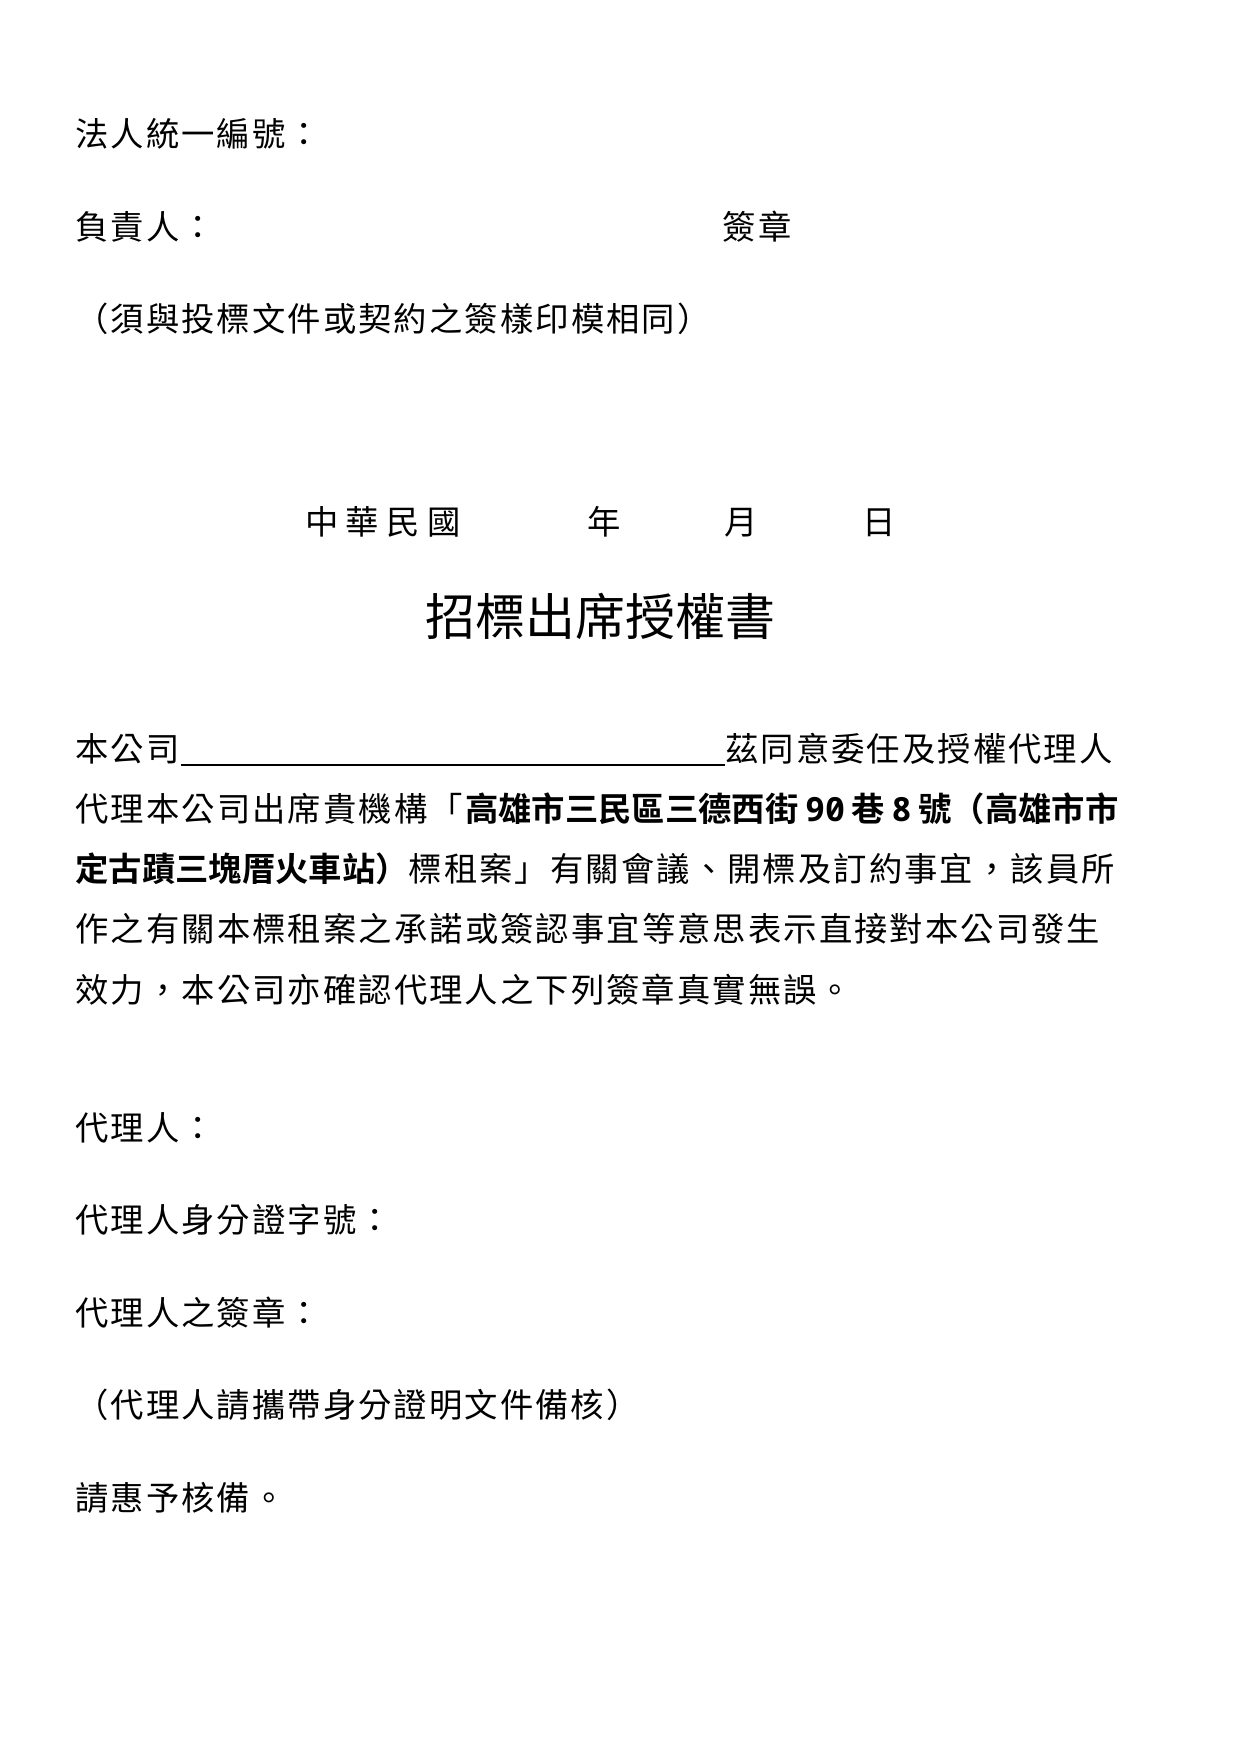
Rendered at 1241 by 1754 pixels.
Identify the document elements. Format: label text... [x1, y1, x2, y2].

text 中華民國 年 月 日 [75, 478, 1125, 541]
text 法人統一編號： [75, 91, 1000, 153]
text 代理人： [75, 1084, 1051, 1146]
text （須與投標文件或契約之簽樣印模相同） [75, 276, 1000, 338]
text 本公司 茲同意委任及授權代理人 代理本公司出席貴機構「高雄市三民區三德西街90巷8號（高雄市市定古蹟三塊厝火車站）標租案」有關會議、開標及訂約事宜，該員所作之有關本標租案之承諾或簽認事宜等意思表示直接對本公司發生效力，本公司亦確認代理人之下列簽章真實無誤。 [75, 722, 1121, 1012]
text 負責人： 簽章 [75, 183, 1000, 246]
text 招標出席授權書 [75, 541, 1125, 666]
text 代理人之簽章： [75, 1269, 1051, 1331]
text 請惠予核備。 [75, 1454, 1000, 1516]
text 代理人身分證字號： [75, 1176, 1051, 1239]
text （代理人請攜帶身分證明文件備核） [75, 1361, 1051, 1424]
